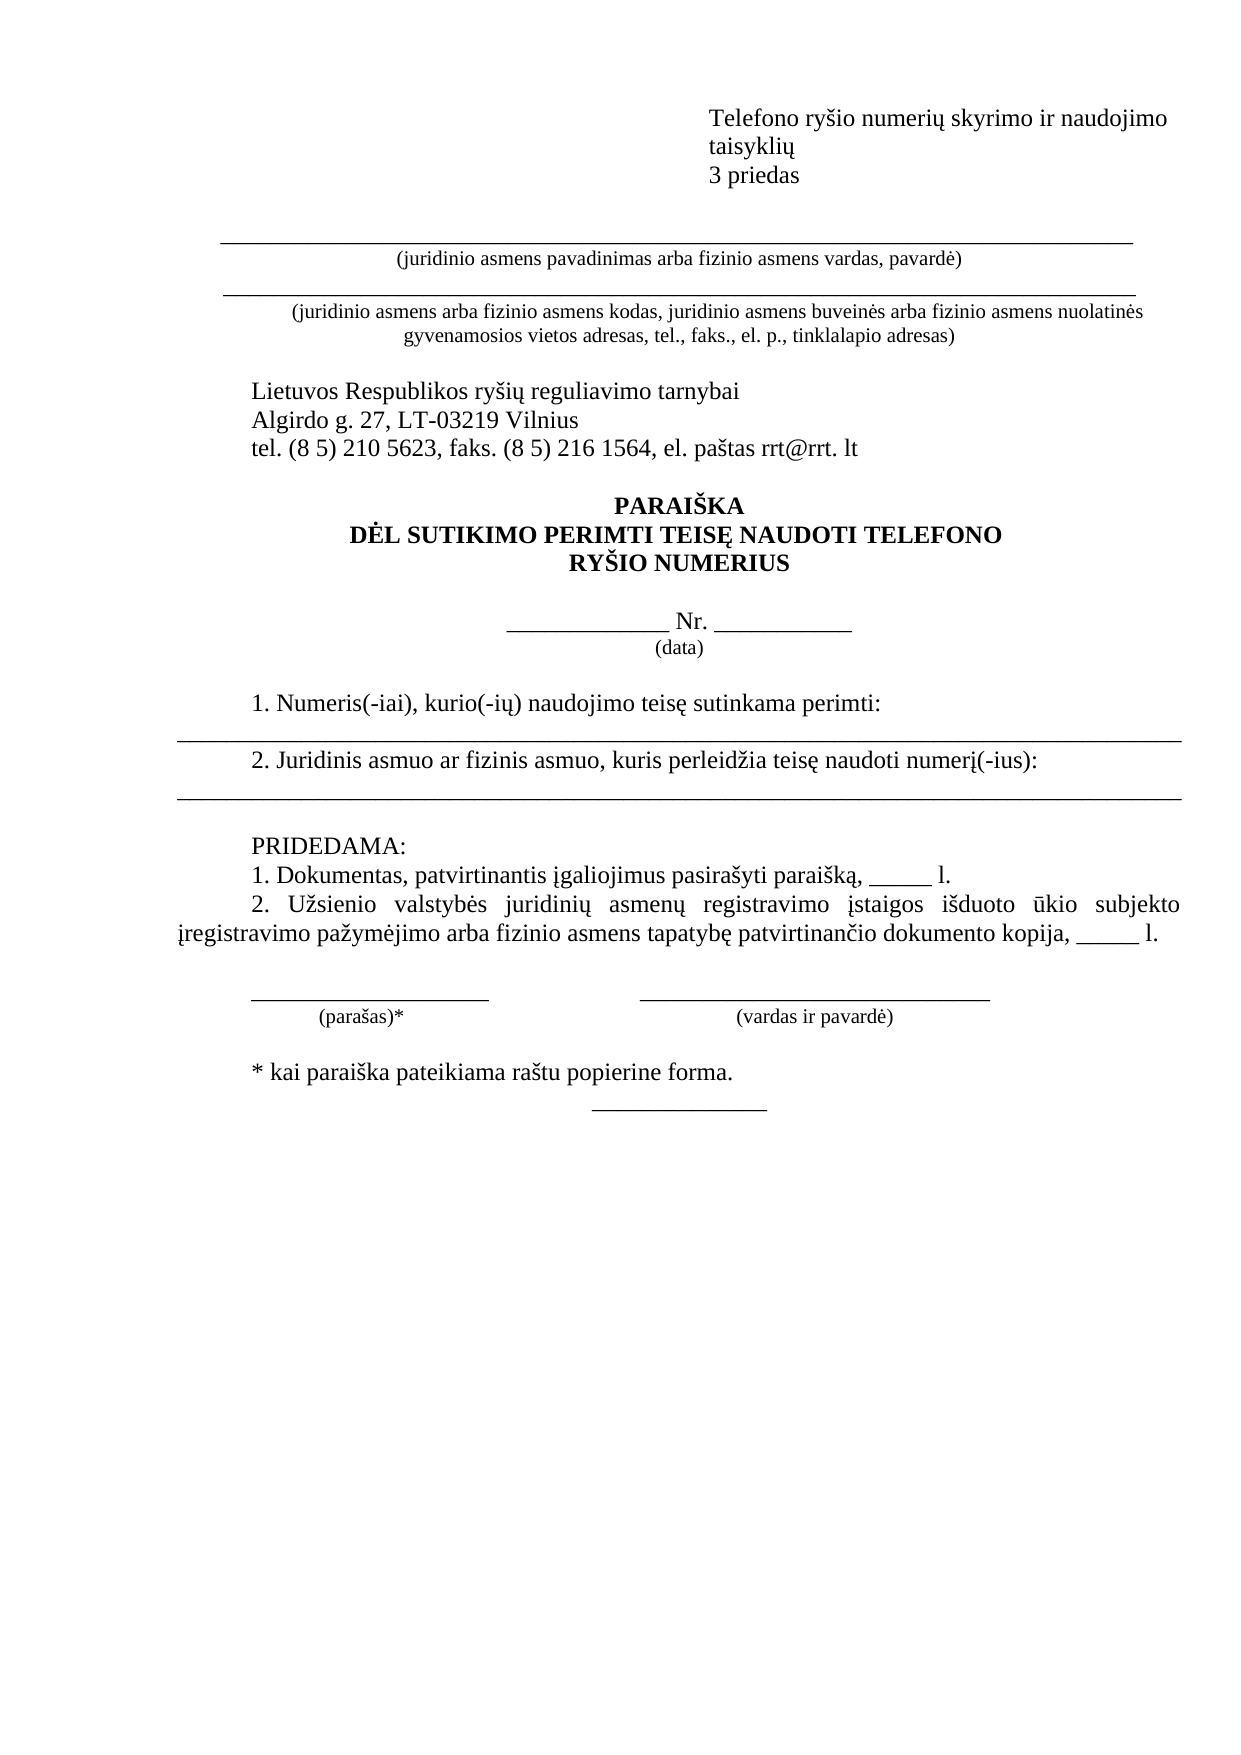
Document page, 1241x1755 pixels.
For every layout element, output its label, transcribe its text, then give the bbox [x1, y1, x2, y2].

text RYŠIO NUMERIUS [177, 548, 1181, 577]
text (juridinio asmens arba fizinio asmens kodas, juridinio asmens buveinės arba fizinio asmens nuolatinės gyvenamosios vietos adresas, tel., faks., el. p., tinklalapio adresas) [177, 299, 1181, 347]
text ___________________ ____________________________ [177, 975, 1181, 1004]
text 3 priedas [177, 160, 1181, 189]
text (parašas)* (vardas ir pavardė) [245, 1004, 1181, 1028]
text DĖL SUTIKIMO PERIMTI TEISĘ NAUDOTI TELEFONO [177, 520, 1181, 548]
text _____________ Nr. ___________ [177, 606, 1181, 635]
text _________________________________________________________________________ [177, 218, 1181, 246]
text (data) [177, 635, 1181, 659]
text 2. Juridinis asmuo ar fizinis asmuo, kuris perleidžia teisę naudoti numerį(-ius): [177, 745, 1181, 774]
text _________________________________________________________________________ [177, 270, 1181, 299]
text Algirdo g. 27, LT-03219 Vilnius [177, 405, 1181, 433]
text * kai paraiška pateikiama raštu popierine forma. [177, 1057, 1181, 1085]
text Lietuvos Respublikos ryšių reguliavimo tarnybai [177, 376, 1181, 405]
text PRIDEDAMA: [177, 831, 1181, 860]
text (juridinio asmens pavadinimas arba fizinio asmens vardas, pavardė) [177, 246, 1181, 270]
text 2. Užsienio valstybės juridinių asmenų registravimo įstaigos išduoto ūkio subjekto įregistravimo pažymėjimo arba fizinio asmens tapatybę patvirtinančio dokumento kopija, _____ l. [177, 889, 1181, 946]
text 1. Numeris(-iai), kurio(-ių) naudojimo teisę sutinkama perimti: [177, 688, 1181, 716]
text taisyklių [177, 131, 1181, 160]
text 1. Dokumentas, patvirtinantis įgaliojimus pasirašyti paraišką, _____ l. [177, 860, 1181, 889]
text Telefono ryšio numerių skyrimo ir naudojimo [177, 103, 1181, 131]
text ______________ [177, 1085, 1181, 1114]
text PARAIŠKA [177, 491, 1181, 520]
text tel. (8 5) 210 5623, faks. (8 5) 216 1564, el. paštas rrt@rrt. lt [177, 433, 1181, 462]
